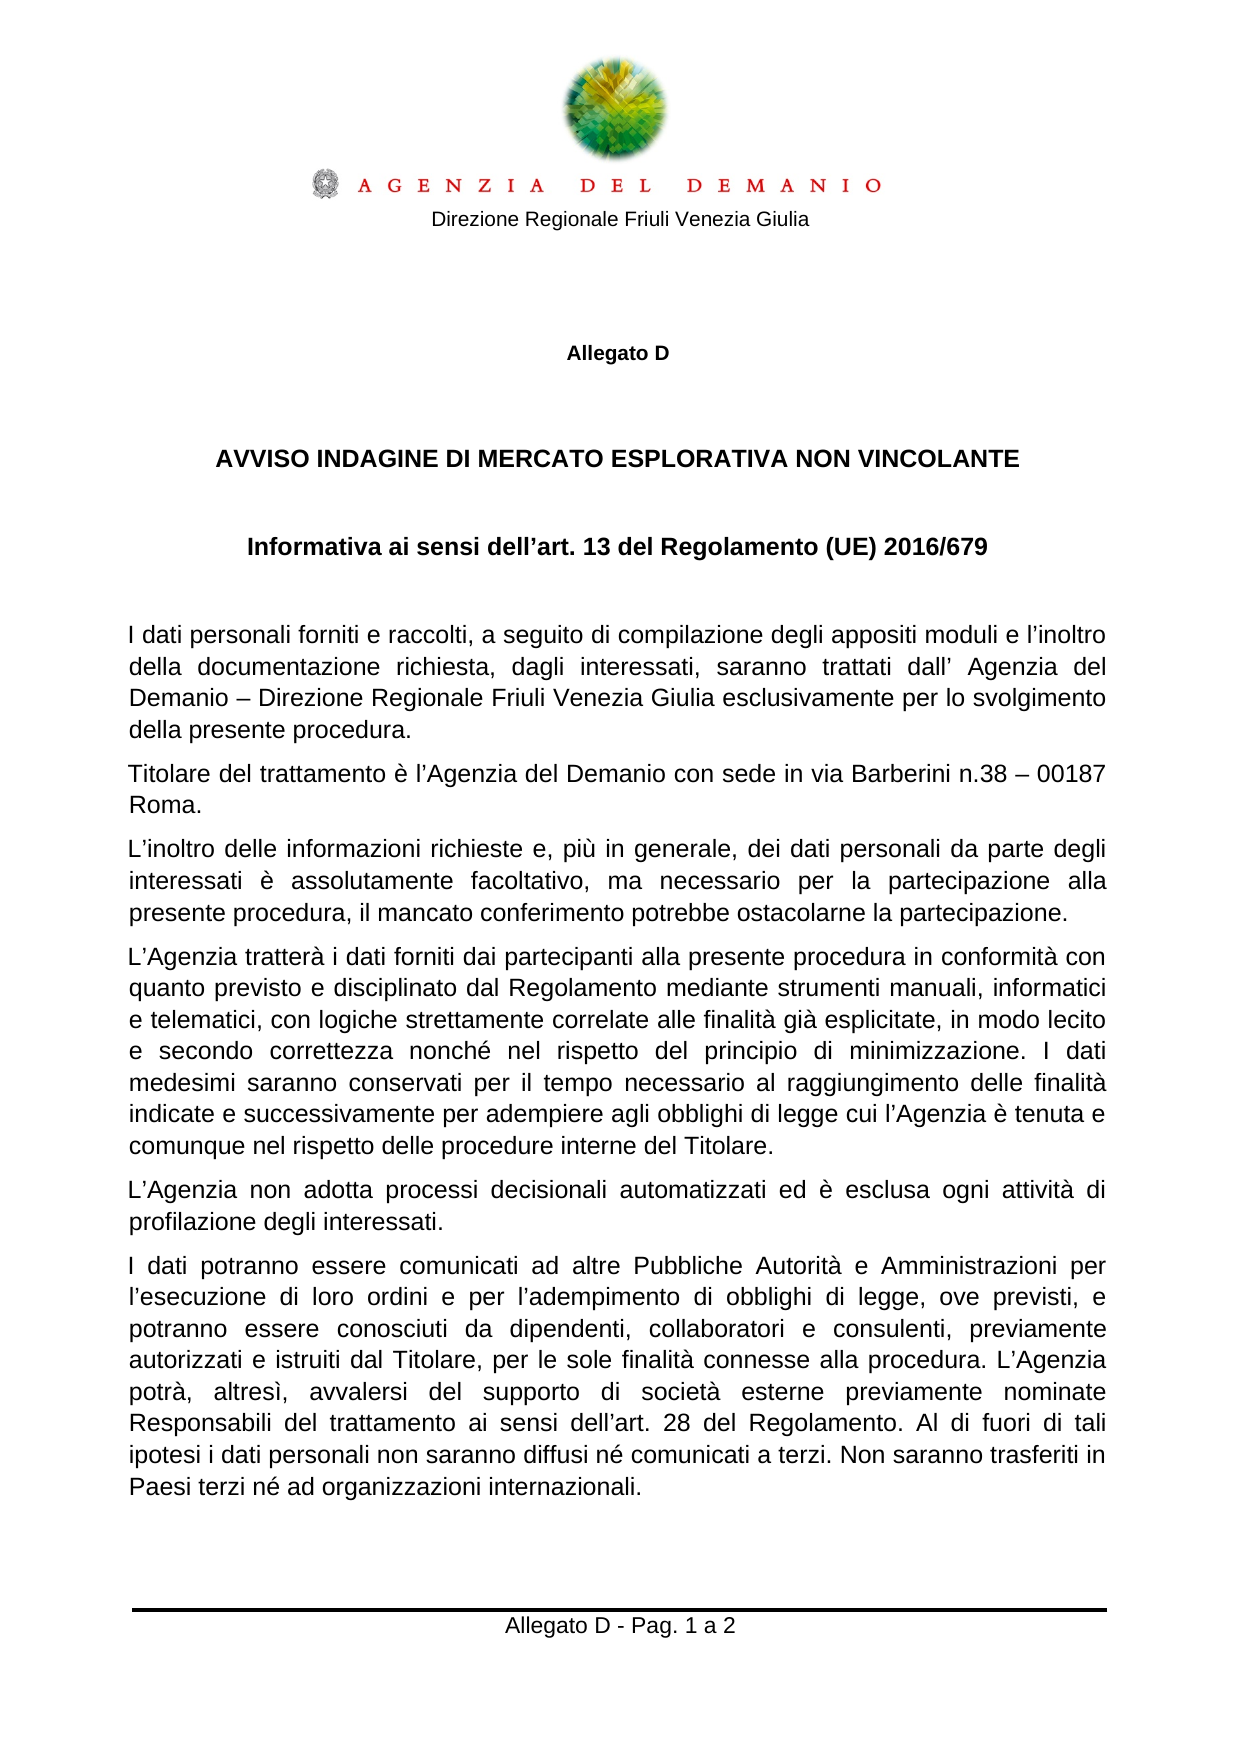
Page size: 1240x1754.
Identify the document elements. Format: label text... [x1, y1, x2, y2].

text Titolare del trattamento è l’Agenzia del Demanio con sede in via Barberini n.38 – 00187 Roma. [127, 759, 1108, 819]
text L’inoltro delle informazioni richieste e, più in generale, dei dati personali da parte degli interessati è assolutamente facoltativo, ma necessario per la partecipazione alla presente procedura, il mancato conferimento potrebbe ostacolarne la partecipazione. [127, 834, 1108, 926]
text Allegato D [127, 341, 1108, 365]
text L’Agenzia non adotta processi decisionali automatizzati ed è esclusa ogni attività di profilazione degli interessati. [127, 1175, 1108, 1235]
text AVVISO INDAGINE DI MERCATO ESPLORATIVA NON VINCOLANTE [127, 444, 1108, 472]
text I dati potranno essere comunicati ad altre Pubbliche Autorità e Amministrazioni per l’esecuzione di loro ordini e per l’adempimento di obblighi di legge, ove previsti, e potranno essere conosciuti da dipendenti, collaboratori e consulenti, previamente autorizzati e istruiti dal Titolare, per le sole finalità connesse alla procedura. L’Agenzia potrà, altresì, avvalersi del supporto di società esterne previamente nominate Responsabili del trattamento ai sensi dell’art. 28 del Regolamento. Al di fuori di tali ipotesi i dati personali non saranno diffusi né comunicati a terzi. Non saranno trasferiti in Paesi terzi né ad organizzazioni internazionali. [127, 1251, 1108, 1500]
text I dati personali forniti e raccolti, a seguito di compilazione degli appositi moduli e l’inoltro della documentazione richiesta, dagli interessati, saranno trattati dall’ Agenzia del Demanio – Direzione Regionale Friuli Venezia Giulia esclusivamente per lo svolgimento della presente procedura. [127, 620, 1108, 743]
text L’Agenzia tratterà i dati forniti dai partecipanti alla presente procedura in conformità con quanto previsto e disciplinato dal Regolamento mediante strumenti manuali, informatici e telematici, con logiche strettamente correlate alle finalità già esplicitate, in modo lecito e secondo correttezza nonché nel rispetto del principio di minimizzazione. I dati medesimi saranno conservati per il tempo necessario al raggiungimento delle finalità indicate e successivamente per adempiere agli obblighi di legge cui l’Agenzia è tenuta e comunque nel rispetto delle procedure interne del Titolare. [127, 942, 1108, 1160]
text Informativa ai sensi dell’art. 13 del Regolamento (UE) 2016/679 [127, 532, 1108, 561]
